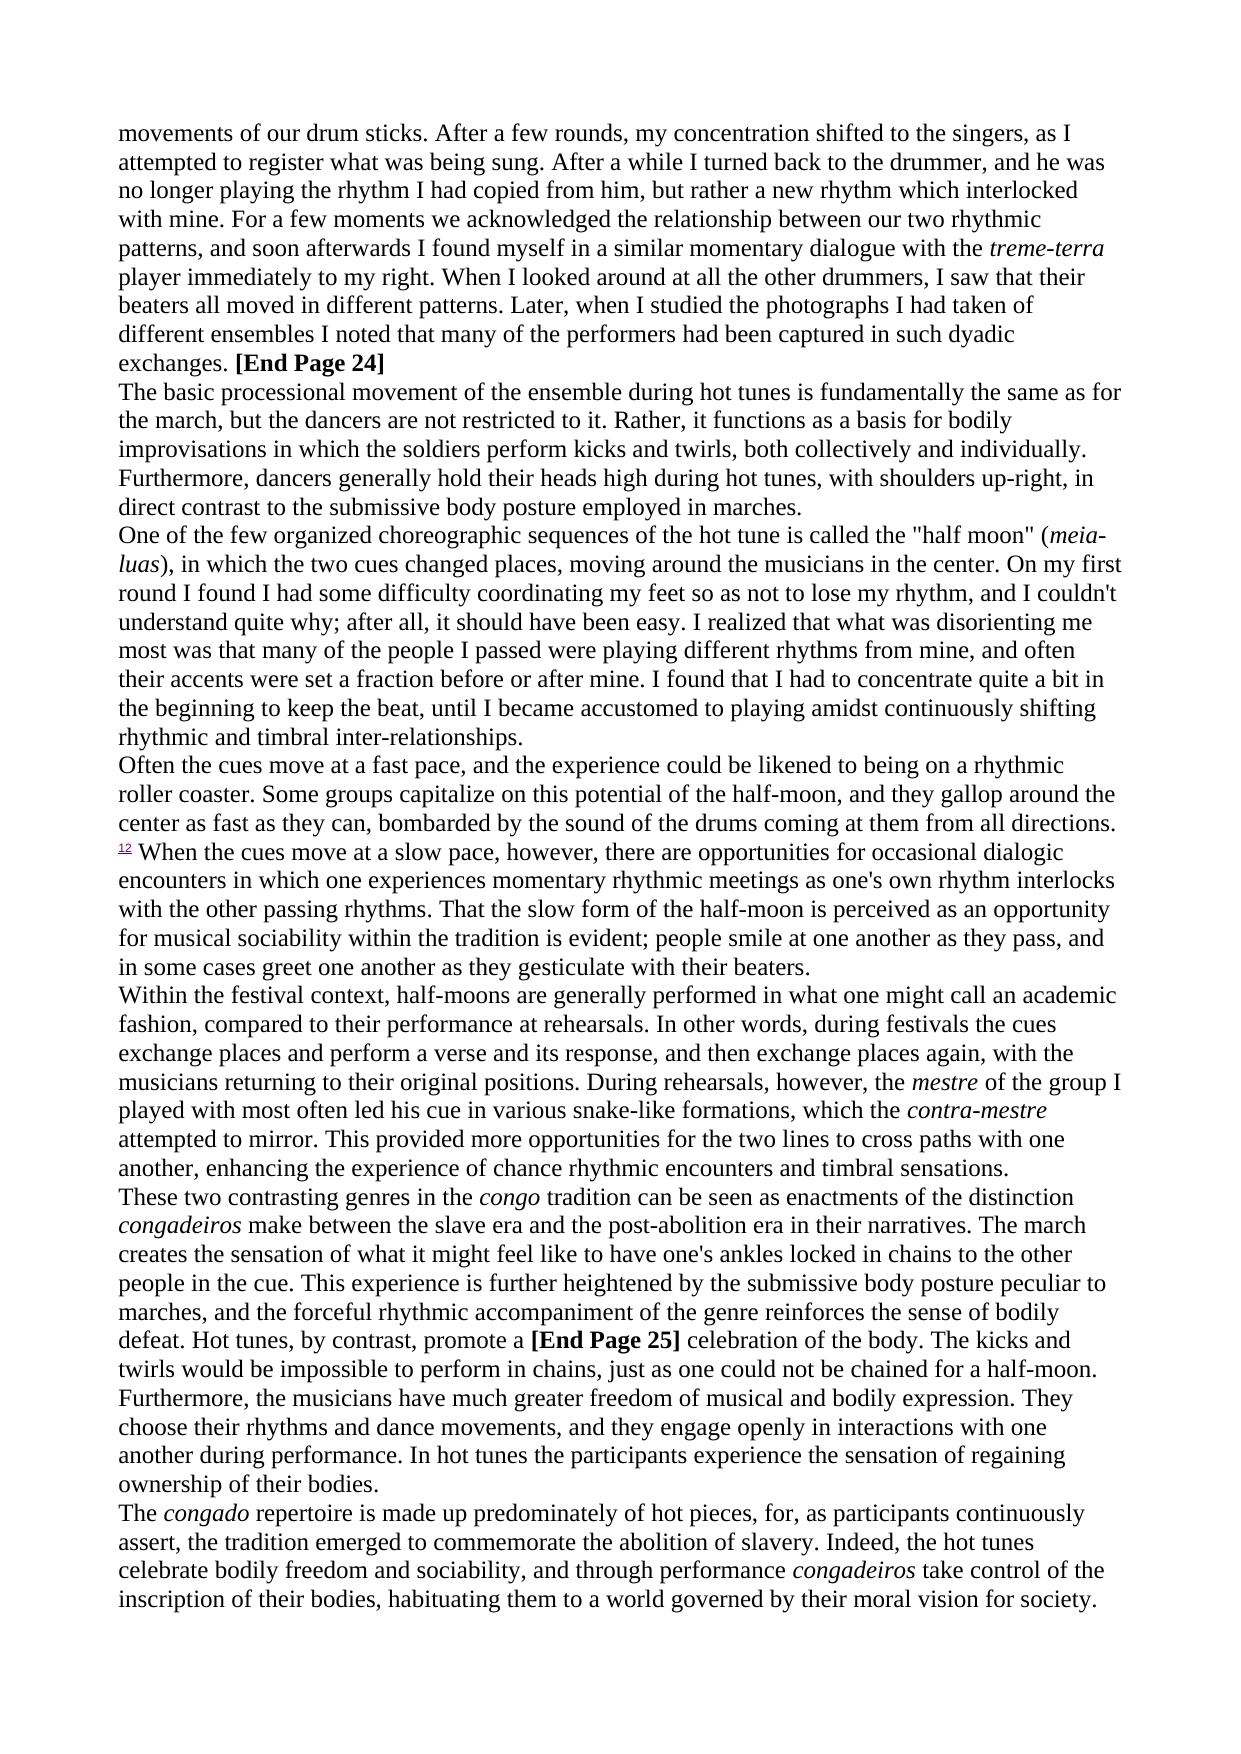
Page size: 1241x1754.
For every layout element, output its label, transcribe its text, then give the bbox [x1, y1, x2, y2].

text One of the few organized choreographic sequences of the hot tune is called the "half moon" (meia-luas), in which the two cues changed places, moving around the musicians in the center. On my first round I found I had some difficulty coordinating my feet so as not to lose my rhythm, and I couldn't understand quite why; after all, it should have been easy. I realized that what was disorienting me most was that many of the people I passed were playing different rhythms from mine, and often their accents were set a fraction before or after mine. I found that I had to concentrate quite a bit in the beginning to keep the beat, until I became accustomed to playing amidst continuously shifting rhythmic and timbral inter-relationships. [118, 521, 1122, 751]
text Often the cues move at a fast pace, and the experience could be likened to being on a rhythmic roller coaster. Some groups capitalize on this potential of the half-moon, and they gallop around the center as fast as they can, bombarded by the sound of the drums coming at them from all directions. 12 When the cues move at a slow pace, however, there are opportunities for occasional dialogic encounters in which one experiences momentary rhythmic meetings as one's own rhythm interlocks with the other passing rhythms. That the slow form of the half-moon is perceived as an opportunity for musical sociability within the tradition is evident; people smile at one another as they pass, and in some cases greet one another as they gesticulate with their beaters. [118, 751, 1122, 981]
text movements of our drum sticks. After a few rounds, my concentration shifted to the singers, as I attempted to register what was being sung. After a while I turned back to the drummer, and he was no longer playing the rhythm I had copied from him, but rather a new rhythm which interlocked with mine. For a few moments we acknowledged the relationship between our two rhythmic patterns, and soon afterwards I found myself in a similar momentary dialogue with the treme-terra player immediately to my right. When I looked around at all the other drummers, I saw that their beaters all moved in different patterns. Later, when I studied the photographs I had taken of different ensembles I noted that many of the performers had been captured in such dyadic exchanges. [End Page 24] [118, 118, 1122, 377]
text These two contrasting genres in the congo tradition can be seen as enactments of the distinction congadeiros make between the slave era and the post-abolition era in their narratives. The march creates the sensation of what it might feel like to have one's ankles locked in chains to the other people in the cue. This experience is further heightened by the submissive body posture peculiar to marches, and the forceful rhythmic accompaniment of the genre reinforces the sense of bodily defeat. Hot tunes, by contrast, promote a [End Page 25] celebration of the body. The kicks and twirls would be impossible to perform in chains, just as one could not be chained for a half-moon. Furthermore, the musicians have much greater freedom of musical and bodily expression. They choose their rhythms and dance movements, and they engage openly in interactions with one another during performance. In hot tunes the participants experience the sensation of regaining ownership of their bodies. [118, 1182, 1122, 1498]
text The congado repertoire is made up predominately of hot pieces, for, as participants continuously assert, the tradition emerged to commemorate the abolition of slavery. Indeed, the hot tunes celebrate bodily freedom and sociability, and through performance congadeiros take control of the inscription of their bodies, habituating them to a world governed by their moral vision for society. [118, 1498, 1122, 1613]
text Within the festival context, half-moons are generally performed in what one might call an academic fashion, compared to their performance at rehearsals. In other words, during festivals the cues exchange places and perform a verse and its response, and then exchange places again, with the musicians returning to their original positions. During rehearsals, however, the mestre of the group I played with most often led his cue in various snake-like formations, which the contra-mestre attempted to mirror. This provided more opportunities for the two lines to cross paths with one another, enhancing the experience of chance rhythmic encounters and timbral sensations. [118, 981, 1122, 1182]
text The basic processional movement of the ensemble during hot tunes is fundamentally the same as for the march, but the dancers are not restricted to it. Rather, it functions as a basis for bodily improvisations in which the soldiers perform kicks and twirls, both collectively and individually. Furthermore, dancers generally hold their heads high during hot tunes, with shoulders up-right, in direct contrast to the submissive body posture employed in marches. [118, 377, 1122, 521]
